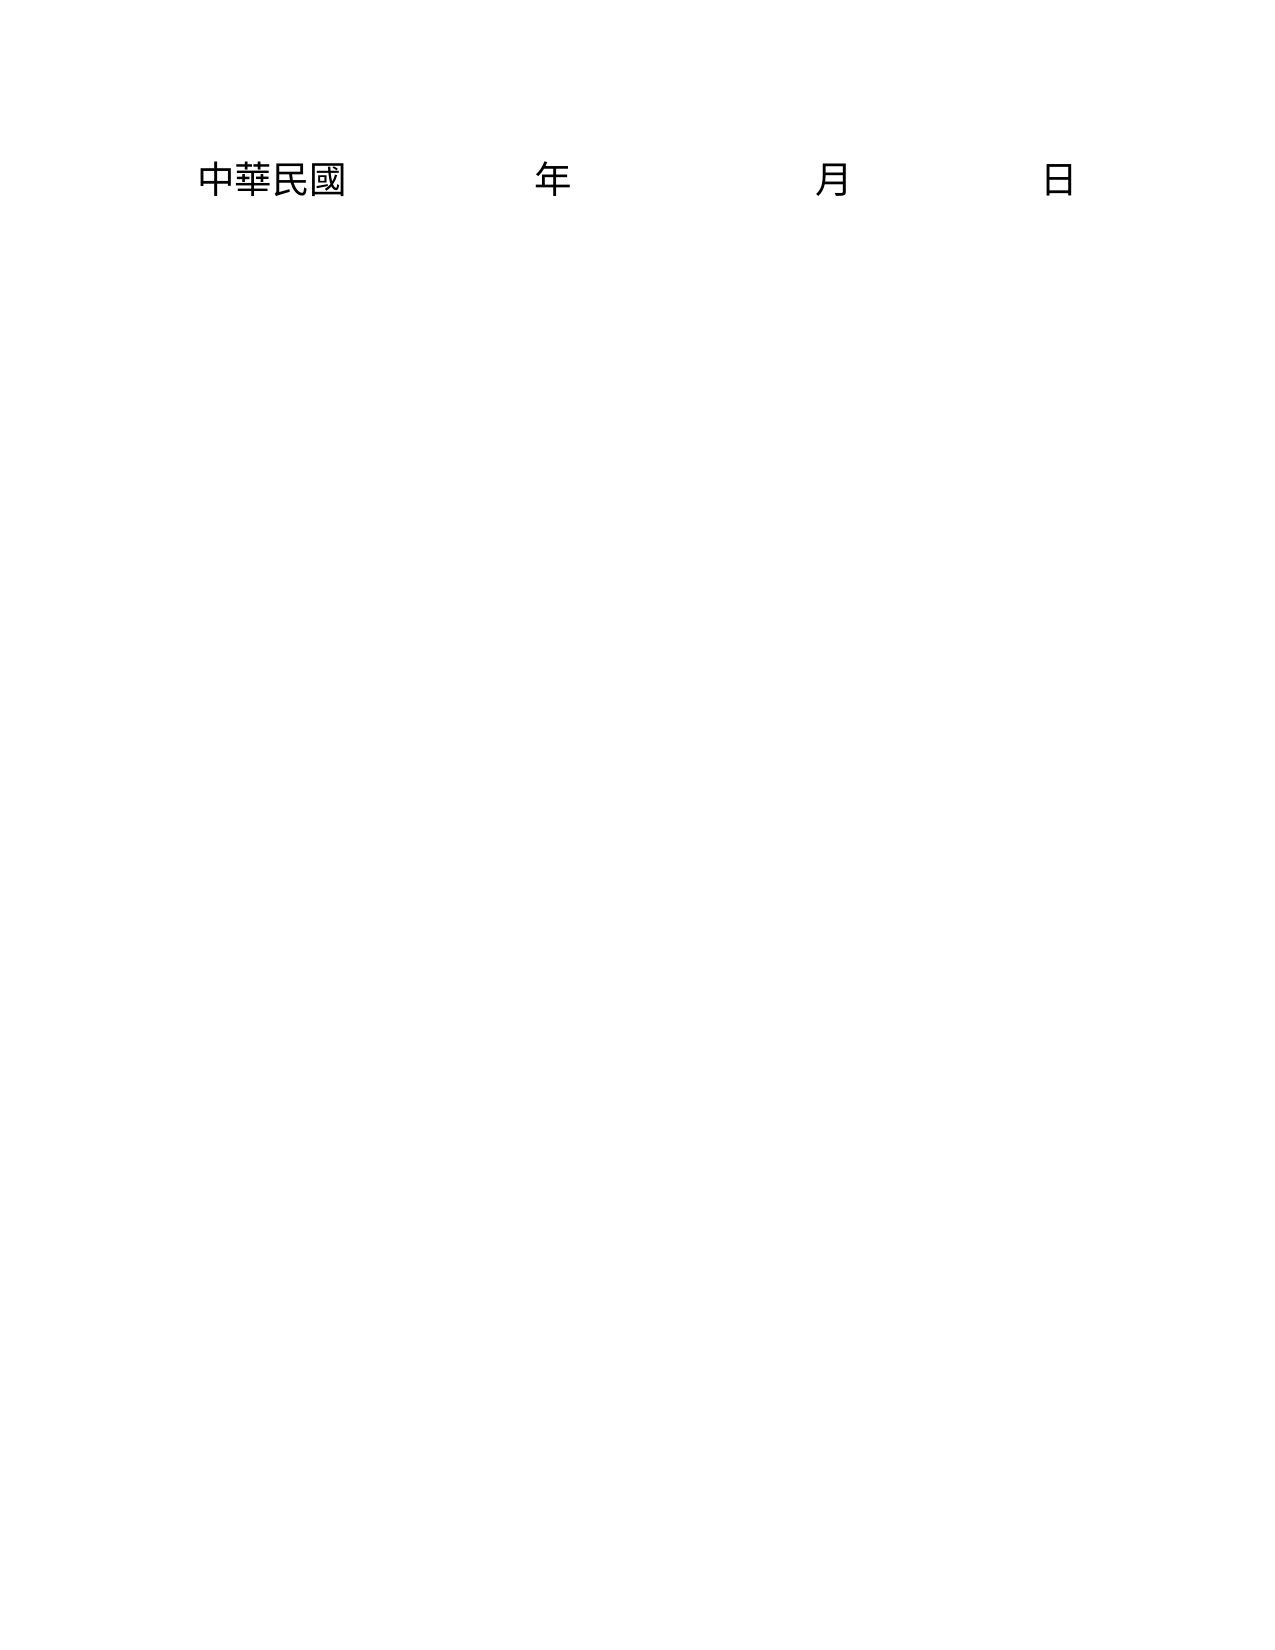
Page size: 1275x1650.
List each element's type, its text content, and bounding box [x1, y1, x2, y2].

text 中華民國 年 月 日 [187, 150, 1087, 204]
